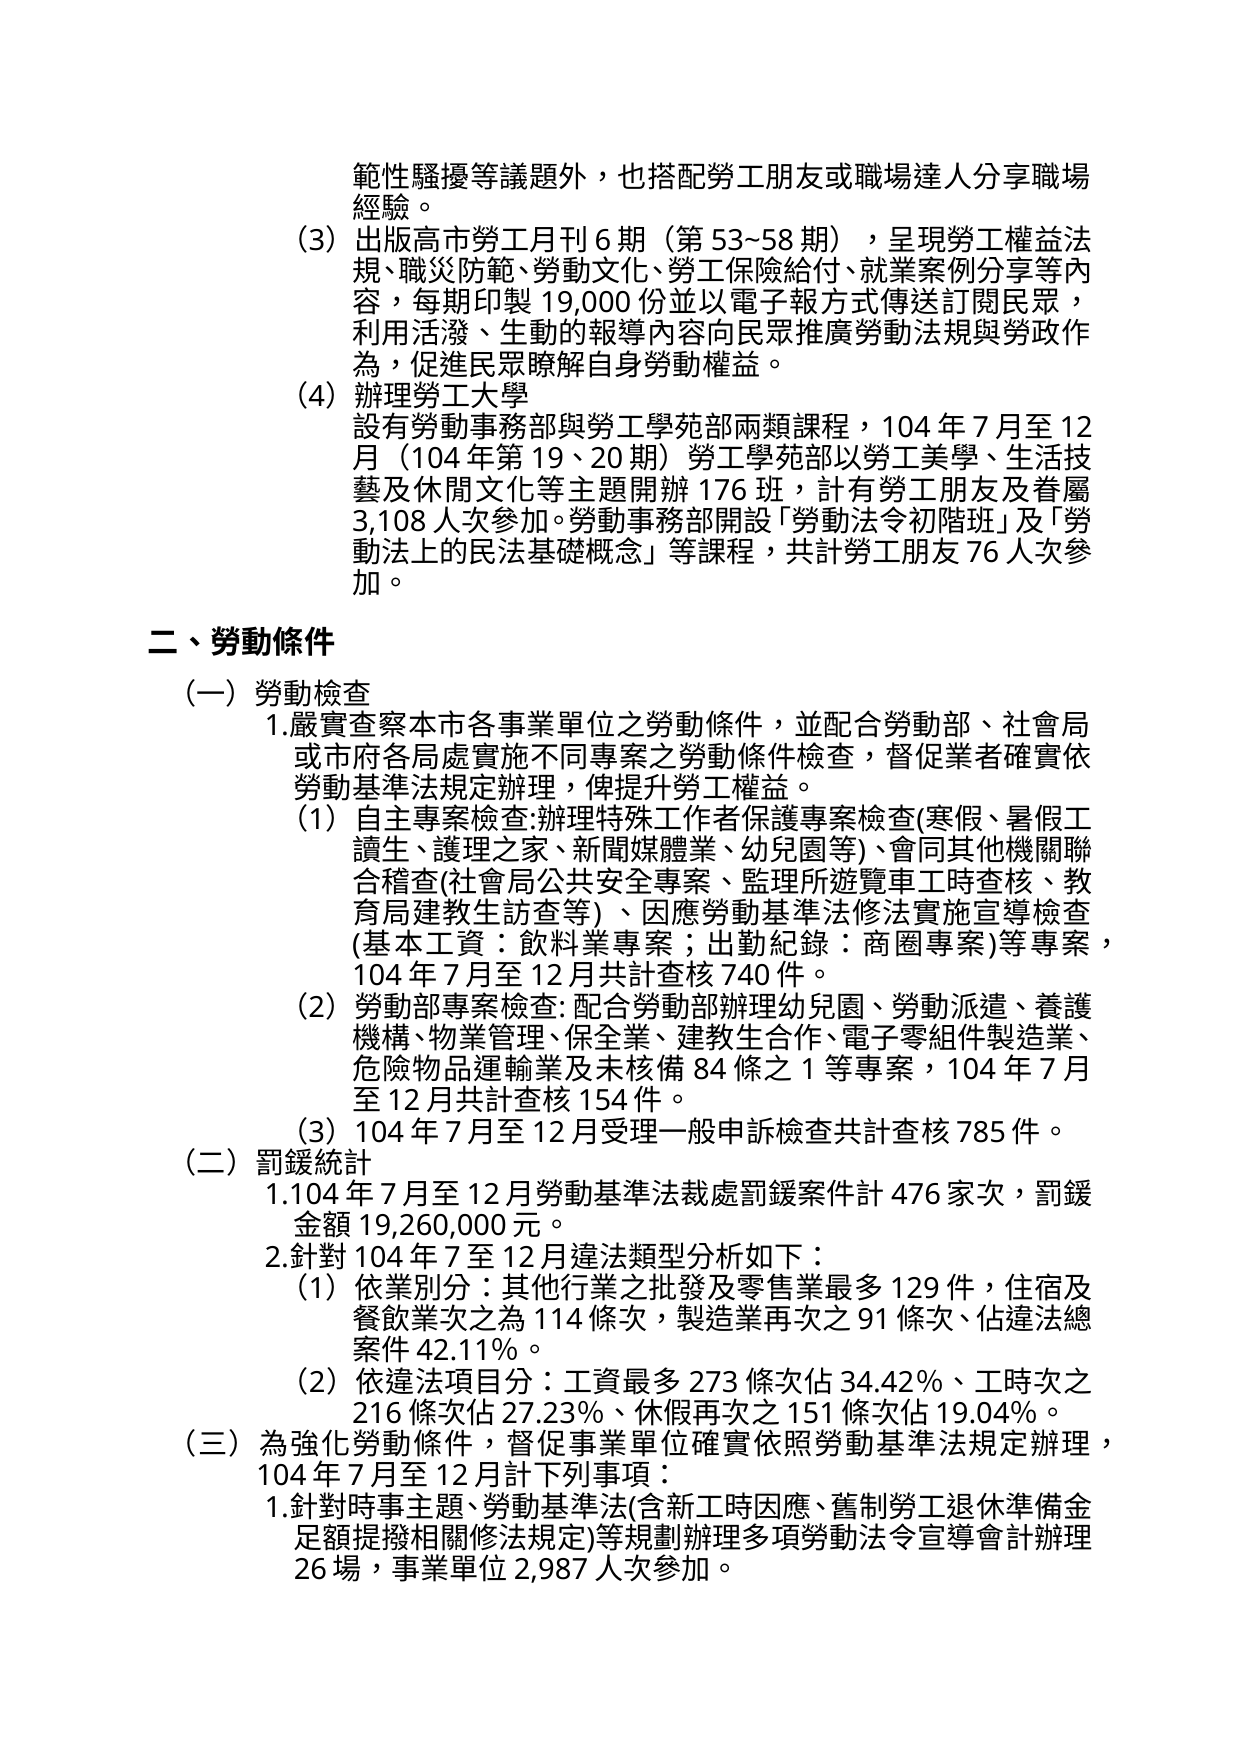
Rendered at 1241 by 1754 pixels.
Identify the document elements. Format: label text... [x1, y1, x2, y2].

text 設有勞動事務部與勞工學苑部兩類課程，104年7月至12月（104年第19、20期）勞工學苑部以勞工美學、生活技藝及休閒文化等主題開辦176班，計有勞工朋友及眷屬3,108人次參加。勞動事務部開設「勞動法令初階班」及「勞動法上的民法基礎概念」等課程，共計勞工朋友76人次參加。 [352, 413, 1092, 600]
text （2）勞動部專案檢查: 配合勞動部辦理幼兒園、勞動派遣、養護機構、物業管理、保全業、 建教生合作、電子零組件製造業、危險物品運輸業及未核備84條之1等專案，104年7月至12月共計查核154件。 [279, 992, 1092, 1117]
text （3）出版高市勞工月刊6期（第53~58期），呈現勞工權益法規、職災防範、勞動文化、勞工保險給付、就業案例分享等內容，每期印製19,000份並以電子報方式傳送訂閱民眾，利用活潑、生動的報導內容向民眾推廣勞動法規與勞政作為，促進民眾瞭解自身勞動權益。 [279, 225, 1092, 381]
text 二、勞動條件 [148, 600, 1092, 679]
text （一）勞動檢查 [148, 679, 1092, 711]
text （3）104年7月至12月受理一般申訴檢查共計查核785件。 [279, 1117, 1092, 1148]
text （4）辦理勞工大學 [279, 381, 1092, 413]
text （二）罰鍰統計 [148, 1148, 1092, 1179]
text 範性騷擾等議題外，也搭配勞工朋友或職場達人分享職場經驗。 [352, 163, 1092, 225]
text （1）依業別分：其他行業之批發及零售業最多129件，住宿及餐飲業次之為114條次，製造業再次之91條次、佔違法總案件42.11％。 [279, 1273, 1092, 1367]
text 1.嚴實查察本市各事業單位之勞動條件，並配合勞動部、社會局或市府各局處實施不同專案之勞動條件檢查，督促業者確實依勞動基準法規定辦理，俾提升勞工權益。 [264, 711, 1092, 804]
text 1.104年7月至12月勞動基準法裁處罰鍰案件計476家次，罰鍰金額19,260,000元。 [264, 1179, 1092, 1242]
text 2.針對104年7至12月違法類型分析如下： [264, 1242, 1092, 1273]
text 1.針對時事主題、勞動基準法(含新工時因應、舊制勞工退休準備金足額提撥相關修法規定)等規劃辦理多項勞動法令宣導會計辦理26場，事業單位2,987人次參加。 [264, 1492, 1092, 1586]
text （三）為強化勞動條件，督促事業單位確實依照勞動基準法規定辦理，104年7月至12月計下列事項： [167, 1429, 1092, 1492]
text （1）自主專案檢查:辦理特殊工作者保護專案檢查(寒假、暑假工讀生、護理之家、新聞媒體業、幼兒園等)、會同其他機關聯合稽查(社會局公共安全專案、監理所遊覽車工時查核、教育局建教生訪查等) 、因應勞動基準法修法實施宣導檢查(基本工資：飲料業專案；出勤紀錄：商圈專案)等專案，104年7月至12月共計查核740件。 [279, 804, 1092, 992]
text （2）依違法項目分：工資最多273條次佔34.42％、工時次之216條次佔27.23％、休假再次之151條次佔19.04％。 [279, 1367, 1092, 1429]
